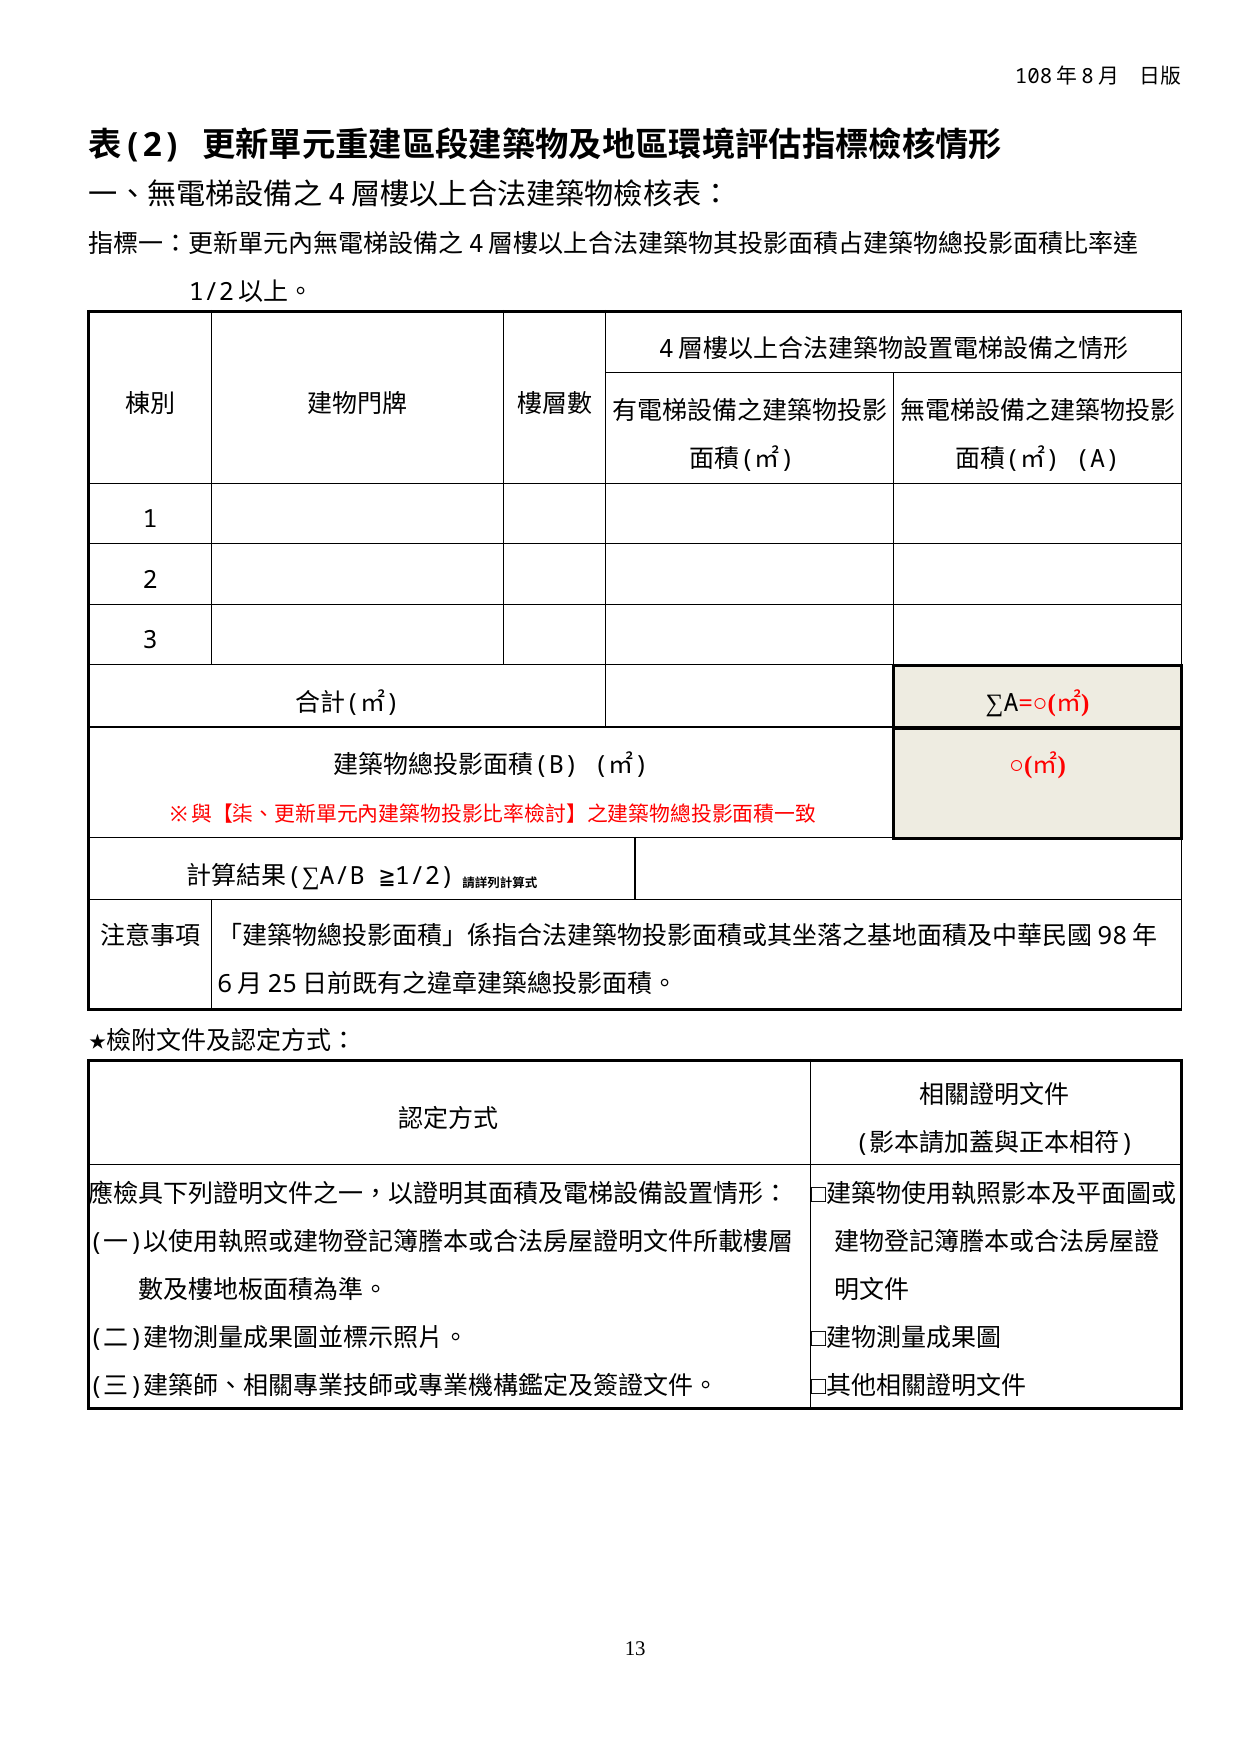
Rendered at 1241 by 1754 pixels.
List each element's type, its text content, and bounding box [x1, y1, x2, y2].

table_cell [212, 484, 503, 543]
text ★檢附文件及認定方式： [89, 1011, 1181, 1059]
table_header 認定方式 [90, 1062, 810, 1163]
table_cell 有電梯設備之建築物投影面積(㎡) [606, 373, 893, 483]
table_cell 應檢具下列證明文件之一，以證明其面積及電梯設備設置情形： (一)以使用執照或建物登記簿謄本或合法房屋證明文件所載樓層數及樓地板面積為準。 (二)建物測量成果圖並標示照片。 (三)建築師、相關專業技師或專業機構鑑定及簽證文件。 [90, 1165, 810, 1407]
table_cell [606, 484, 893, 543]
table_cell [504, 605, 605, 664]
table_cell 1 [90, 484, 211, 543]
table_header 樓層數 [504, 313, 605, 483]
table_cell 「建築物總投影面積」係指合法建築物投影面積或其坐落之基地面積及中華民國98年6月25日前既有之違章建築總投影面積。 [212, 900, 1181, 1008]
table_cell 2 [90, 544, 211, 603]
table_cell 無電梯設備之建築物投影面積(㎡) (A) [894, 373, 1181, 483]
table_header 建物門牌 [212, 313, 503, 483]
table_cell 注意事項 [90, 900, 211, 1008]
table_cell [504, 484, 605, 543]
text 表(2) 更新單元重建區段建築物及地區環境評估指標檢核情形 [89, 118, 1181, 166]
table_cell 3 [90, 605, 211, 664]
table_cell [212, 605, 503, 664]
table_cell [894, 484, 1181, 543]
table_cell [636, 838, 1181, 899]
table_cell □建築物使用執照影本及平面圖或建物登記簿謄本或合法房屋證明文件 □建物測量成果圖 □其他相關證明文件 [811, 1165, 1180, 1407]
table_cell [606, 605, 893, 664]
table_header 相關證明文件 (影本請加蓋與正本相符) [811, 1062, 1180, 1163]
table_cell [894, 544, 1181, 603]
table_cell ○(㎡) [895, 730, 1180, 837]
table_cell [606, 544, 893, 603]
table_cell ∑A=○(㎡) [895, 667, 1180, 726]
table_cell [894, 605, 1181, 664]
table_cell 合計(㎡) [90, 665, 605, 726]
table_cell [212, 544, 503, 603]
table_cell [504, 544, 605, 603]
table_cell 計算結果(∑A/B ≧1/2) 請詳列計算式 [90, 838, 634, 899]
table_cell 建築物總投影面積(B) (㎡) ※與【柒、更新單元內建築物投影比率檢討】之建築物總投影面積一致 [90, 728, 892, 837]
text 一、無電梯設備之4層樓以上合法建築物檢核表： [89, 166, 1181, 214]
table_header 棟別 [90, 313, 211, 483]
table_cell [606, 665, 892, 726]
text 指標一：更新單元內無電梯設備之4層樓以上合法建築物其投影面積占建築物總投影面積比率達1/2以上。 [89, 214, 1181, 310]
table_header 4層樓以上合法建築物設置電梯設備之情形 [606, 313, 1181, 372]
